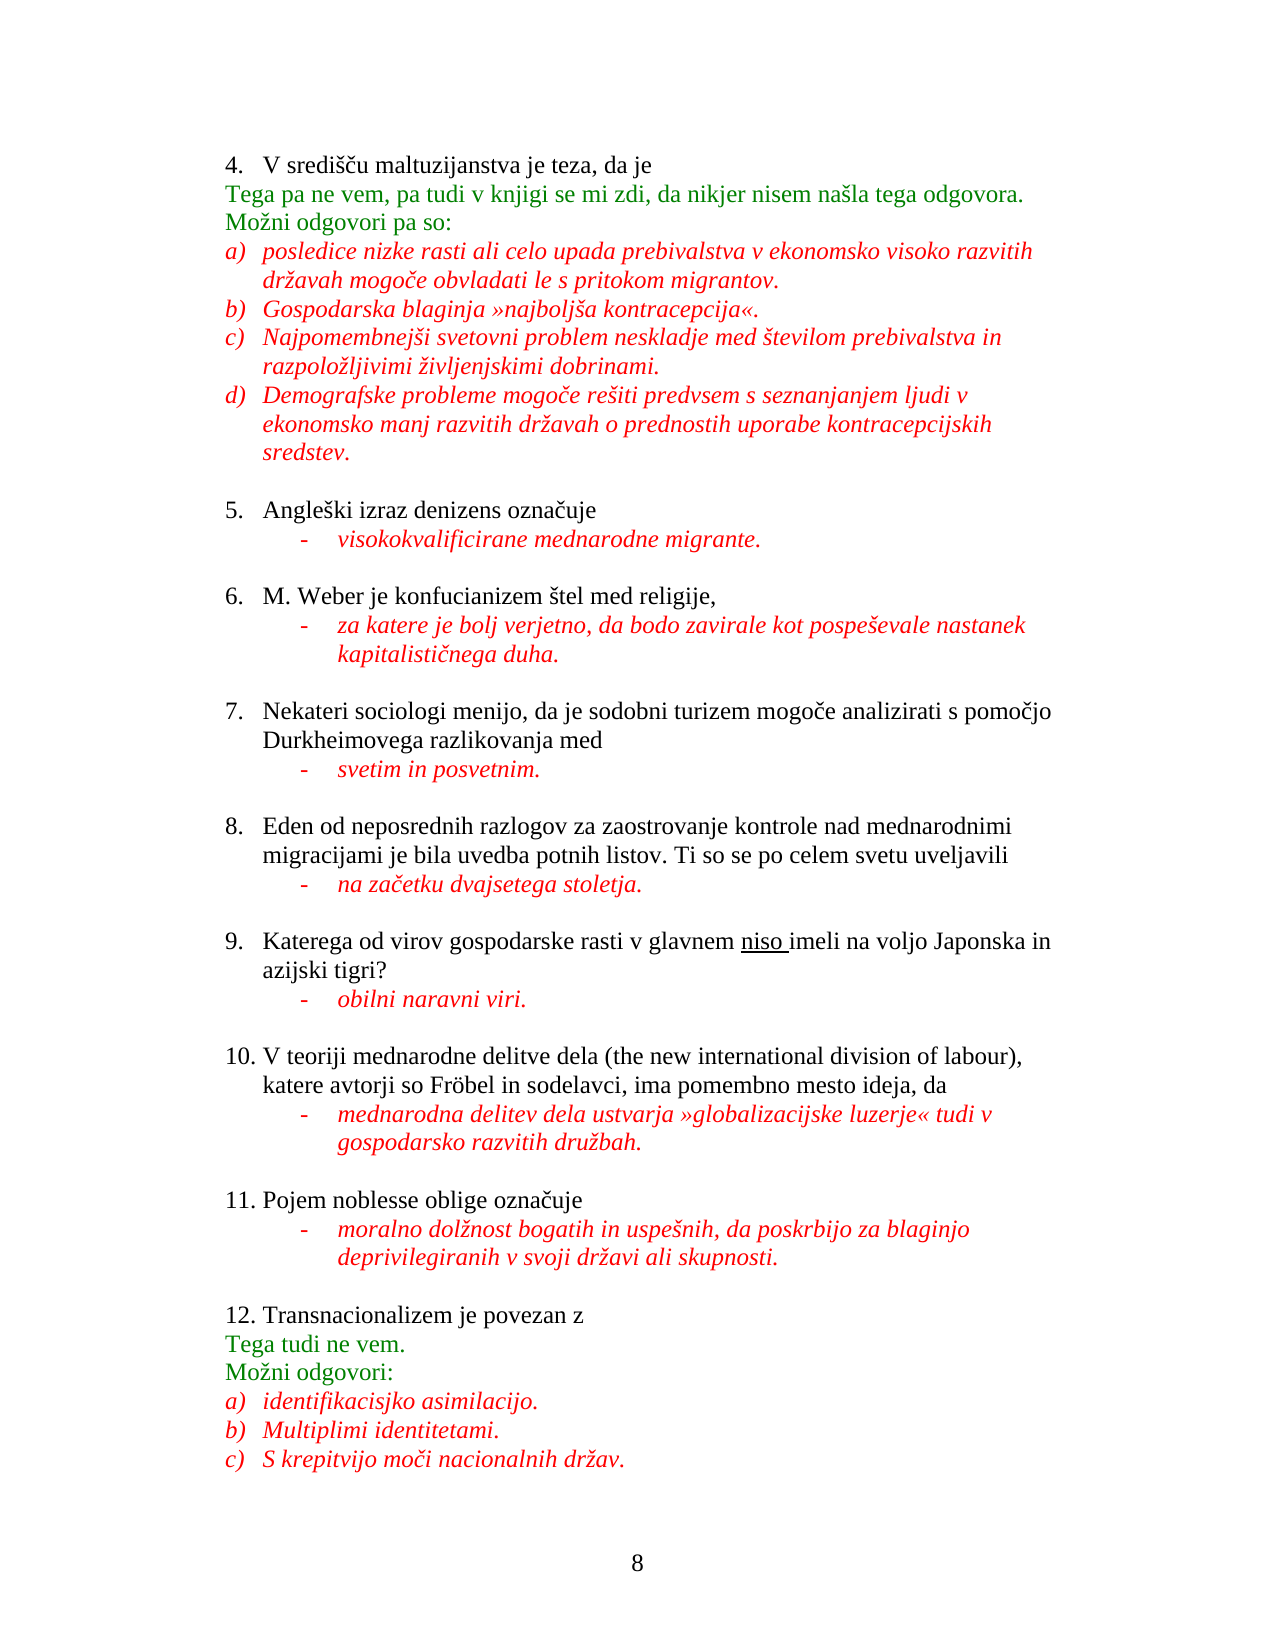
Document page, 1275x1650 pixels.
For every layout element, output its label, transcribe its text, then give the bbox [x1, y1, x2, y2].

text Možni odgovori: [225, 1357, 1087, 1386]
list Demografske probleme mogoče rešiti predvsem s seznanjanjem ljudi v ekonomsko manj razvitih državah o prednostih uporabe kontracepcijskih sredstev. [225, 380, 1087, 466]
list Najpomembnejši svetovni problem neskladje med številom prebivalstva in razpoložljivimi življenjskimi dobrinami. [225, 322, 1087, 380]
list V središču maltuzijanstva je teza, da je [225, 150, 1087, 179]
list svetim in posvetnim. [300, 754, 1087, 782]
list identifikacisjko asimilacijo. [225, 1386, 1087, 1415]
list moralno dolžnost bogatih in uspešnih, da poskrbijo za blaginjo deprivilegiranih v svoji državi ali skupnosti. [300, 1214, 1087, 1271]
list V teoriji mednarodne delitve dela (the new international division of labour), katere avtorji so Fröbel in sodelavci, ima pomembno mesto ideja, da [225, 1041, 1087, 1099]
list Pojem noblesse oblige označuje [225, 1185, 1087, 1214]
list Eden od neposrednih razlogov za zaostrovanje kontrole nad mednarodnimi migracijami je bila uvedba potnih listov. Ti so se po celem svetu uveljavili [225, 811, 1087, 869]
list Transnacionalizem je povezan z [225, 1300, 1087, 1329]
list S krepitvijo moči nacionalnih držav. [225, 1444, 1087, 1472]
list Katerega od virov gospodarske rasti v glavnem niso imeli na voljo Japonska in azijski tigri? [225, 926, 1087, 984]
list Multiplimi identitetami. [225, 1415, 1087, 1444]
list Angleški izraz denizens označuje [225, 495, 1087, 524]
text Možni odgovori pa so: [225, 207, 1087, 236]
list za katere je bolj verjetno, da bodo zavirale kot pospeševale nastanek kapitalističnega duha. [300, 610, 1087, 667]
text Tega tudi ne vem. [225, 1329, 1087, 1357]
list posledice nizke rasti ali celo upada prebivalstva v ekonomsko visoko razvitih državah mogoče obvladati le s pritokom migrantov. [225, 236, 1087, 294]
list M. Weber je konfucianizem štel med religije, [225, 581, 1087, 610]
list Gospodarska blaginja »najboljša kontracepcija«. [225, 294, 1087, 322]
list Nekateri sociologi menijo, da je sodobni turizem mogoče analizirati s pomočjo Durkheimovega razlikovanja med [225, 696, 1087, 754]
text Tega pa ne vem, pa tudi v knjigi se mi zdi, da nikjer nisem našla tega odgovora. [225, 179, 1087, 207]
list visokokvalificirane mednarodne migrante. [300, 524, 1087, 552]
list mednarodna delitev dela ustvarja »globalizacijske luzerje« tudi v gospodarsko razvitih družbah. [300, 1099, 1087, 1156]
list obilni naravni viri. [300, 984, 1087, 1012]
list na začetku dvajsetega stoletja. [300, 869, 1087, 897]
